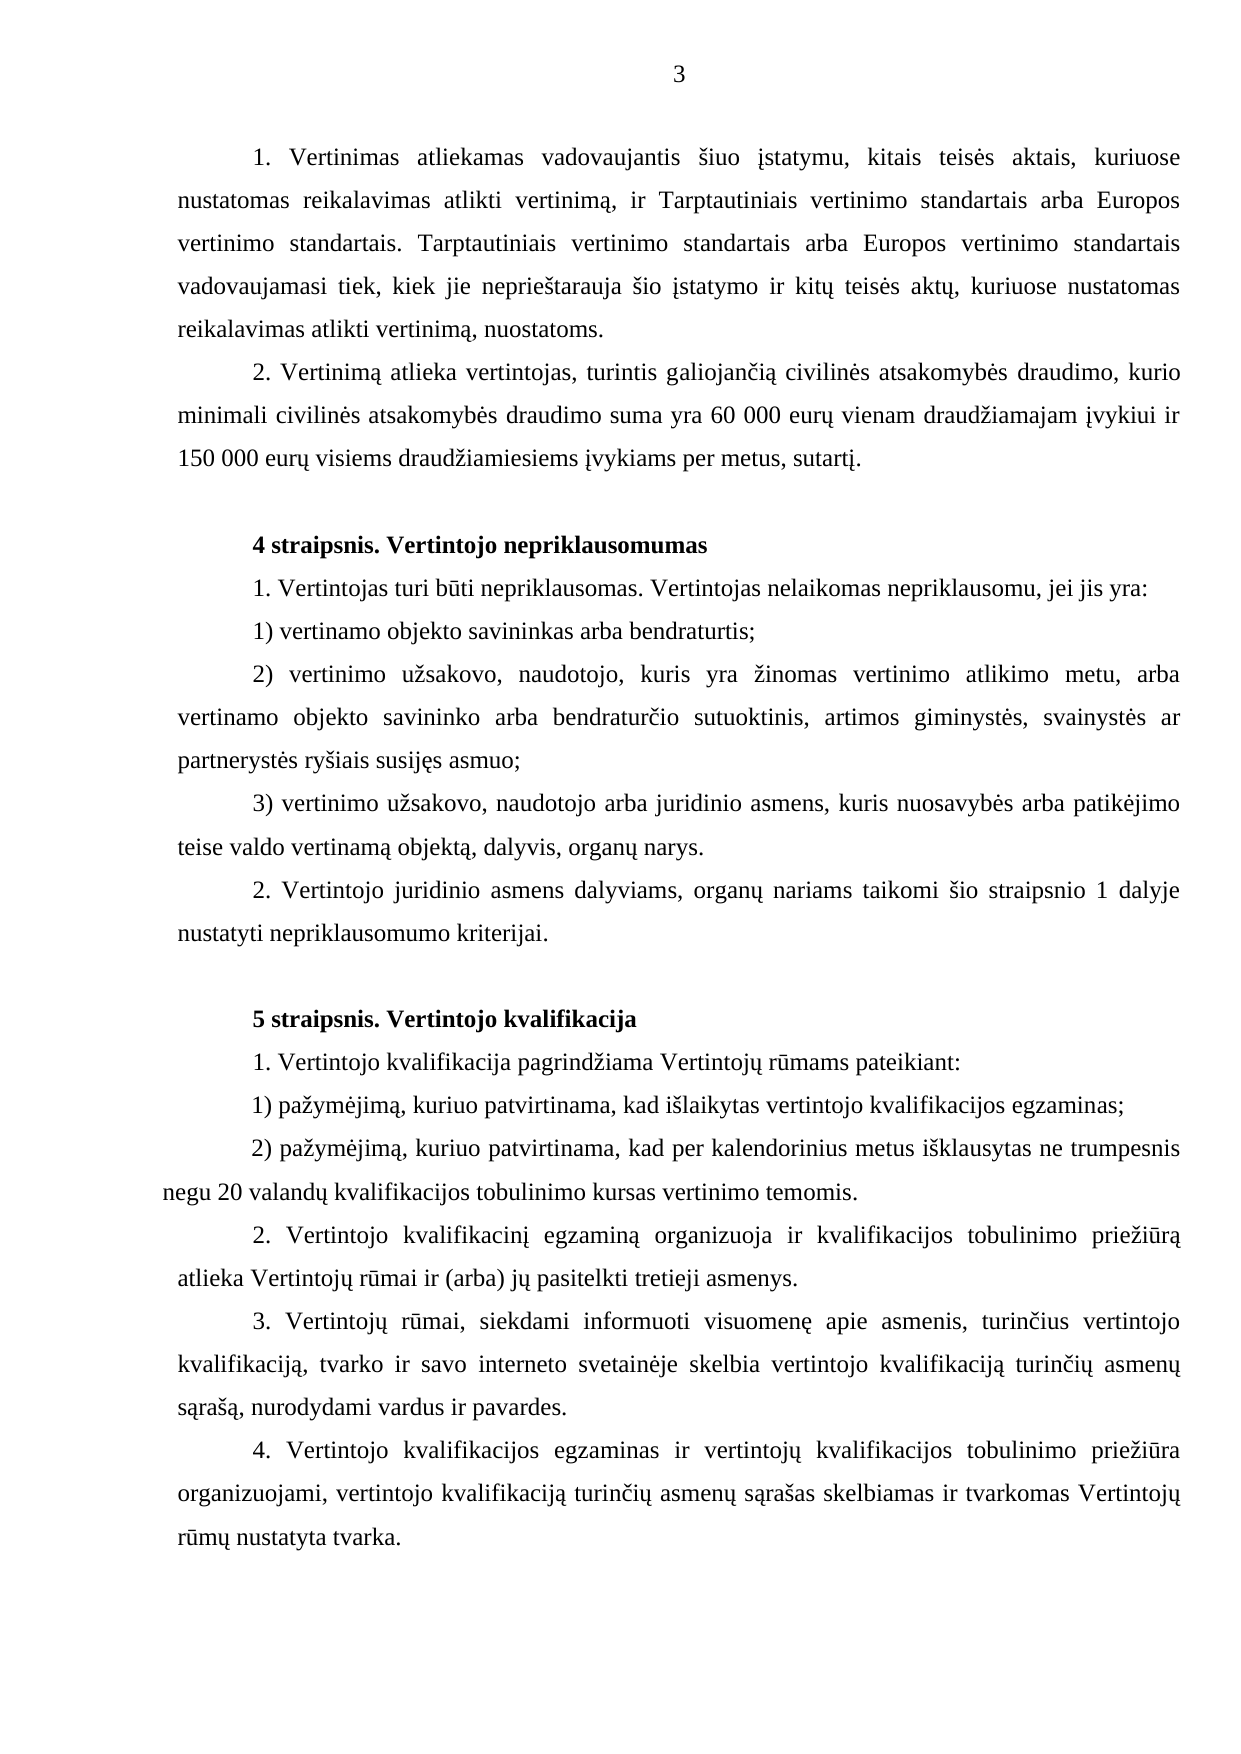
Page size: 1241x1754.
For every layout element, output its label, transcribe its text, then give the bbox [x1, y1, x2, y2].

text 2) pažymėjimą, kuriuo patvirtinama, kad per kalendorinius metus išklausytas ne trumpesnis negu 20 valandų kvalifikacijos tobulinimo kursas vertinimo temomis. [162, 1133, 1181, 1205]
text 4. Vertintojo kvalifikacijos egzaminas ir vertintojų kvalifikacijos tobulinimo priežiūra organizuojami, vertintojo kvalifikaciją turinčių asmenų sąrašas skelbiamas ir tvarkomas Vertintojų rūmų nustatyta tvarka. [177, 1435, 1181, 1550]
text 1. Vertintojas turi būti nepriklausomas. Vertintojas nelaikomas nepriklausomu, jei jis yra: [177, 573, 1181, 602]
text 1. Vertinimas atliekamas vadovaujantis šiuo įstatymu, kitais teisės aktais, kuriuose nustatomas reikalavimas atlikti vertinimą, ir Tarptautiniais vertinimo standartais arba Europos vertinimo standartais. Tarptautiniais vertinimo standartais arba Europos vertinimo standartais vadovaujamasi tiek, kiek jie neprieštarauja šio įstatymo ir kitų teisės aktų, kuriuose nustatomas reikalavimas atlikti vertinimą, nuostatoms. [177, 142, 1181, 343]
text 1. Vertintojo kvalifikacija pagrindžiama Vertintojų rūmams pateikiant: [177, 1047, 1181, 1076]
text 2) vertinimo užsakovo, naudotojo, kuris yra žinomas vertinimo atlikimo metu, arba vertinamo objekto savininko arba bendraturčio sutuoktinis, artimos giminystės, svainystės ar partnerystės ryšiais susijęs asmuo; [177, 659, 1181, 774]
text 5 straipsnis. Vertintojo kvalifikacija [177, 1004, 1181, 1033]
text 1) vertinamo objekto savininkas arba bendraturtis; [177, 616, 1181, 645]
text 4 straipsnis. Vertintojo nepriklausomumas [177, 530, 1181, 558]
text 3. Vertintojų rūmai, siekdami informuoti visuomenę apie asmenis, turinčius vertintojo kvalifikaciją, tvarko ir savo interneto svetainėje skelbia vertintojo kvalifikaciją turinčių asmenų sąrašą, nurodydami vardus ir pavardes. [177, 1306, 1181, 1421]
text 2. Vertinimą atlieka vertintojas, turintis galiojančią civilinės atsakomybės draudimo, kurio minimali civilinės atsakomybės draudimo suma yra 60 000 eurų vienam draudžiamajam įvykiui ir 150 000 eurų visiems draudžiamiesiems įvykiams per metus, sutartį. [177, 357, 1181, 472]
text 3) vertinimo užsakovo, naudotojo arba juridinio asmens, kuris nuosavybės arba patikėjimo teise valdo vertinamą objektą, dalyvis, organų narys. [177, 788, 1181, 860]
text 2. Vertintojo juridinio asmens dalyviams, organų nariams taikomi šio straipsnio 1 dalyje nustatyti nepriklausomumo kriterijai. [177, 875, 1181, 947]
text 2. Vertintojo kvalifikacinį egzaminą organizuoja ir kvalifikacijos tobulinimo priežiūrą atlieka Vertintojų rūmai ir (arba) jų pasitelkti tretieji asmenys. [177, 1220, 1181, 1292]
text 1) pažymėjimą, kuriuo patvirtinama, kad išlaikytas vertintojo kvalifikacijos egzaminas; [162, 1090, 1181, 1119]
